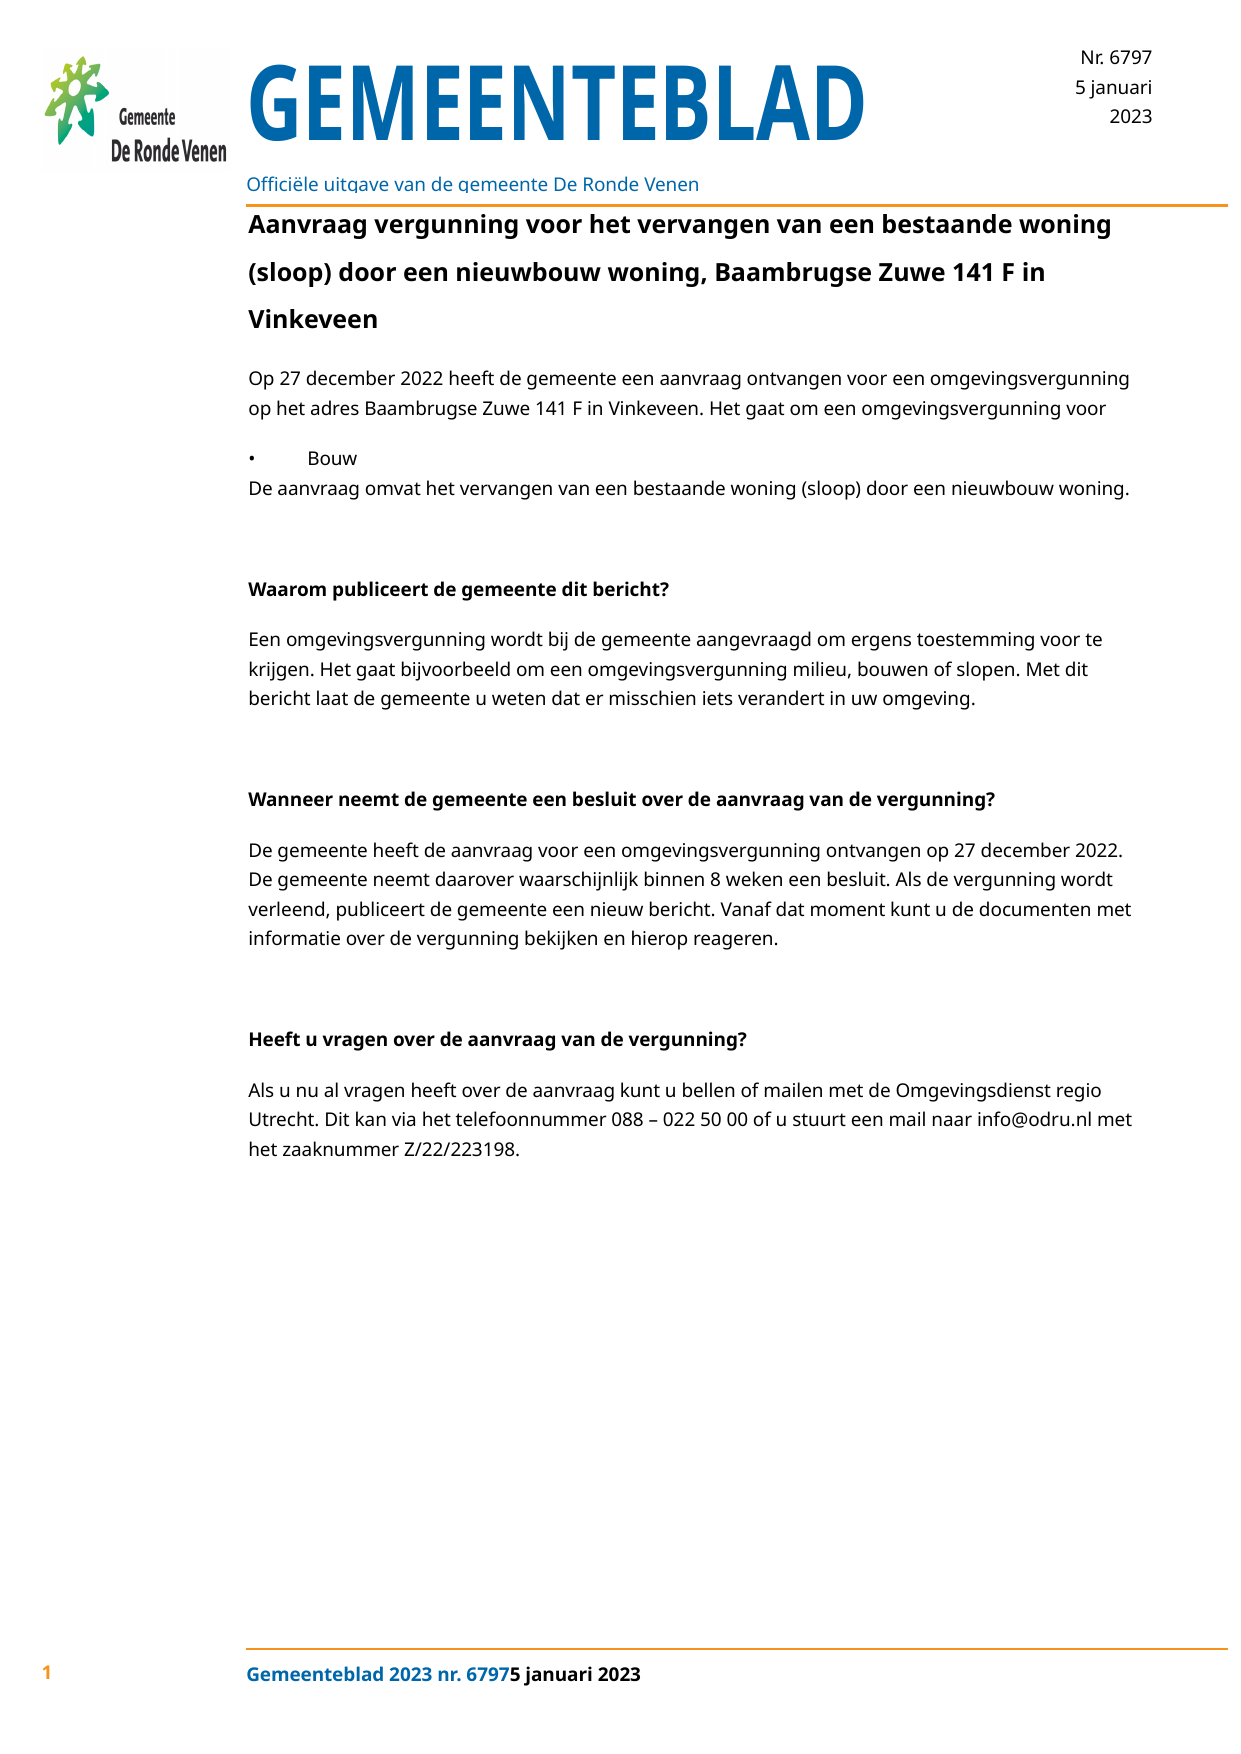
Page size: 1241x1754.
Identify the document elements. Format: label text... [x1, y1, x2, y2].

list Bouw [248, 446, 1152, 471]
picture [41, 47, 231, 172]
text Aanvraag vergunning voor het vervangen van een bestaande woning (sloop) door een nieuwbouw woning, Baambrugse Zuwe 141 F in Vinkeveen [248, 207, 1152, 336]
text Op 27 december 2022 heeft de gemeente een aanvraag ontvangen voor een omgevingsvergunning op het adres Baambrugse Zuwe 141 F in Vinkeveen. Het gaat om een omgevingsvergunning voor [248, 366, 1152, 421]
text De aanvraag omvat het vervangen van een bestaande woning (sloop) door een nieuwbouw woning. [248, 475, 1152, 501]
text De gemeente heeft de aanvraag voor een omgevingsvergunning ontvangen op 27 december 2022. De gemeente neemt daarover waarschijnlijk binnen 8 weken een besluit. Als de vergunning wordt verleend, publiceert de gemeente een nieuw bericht. Vanaf dat moment kunt u de documenten met informatie over de vergunning bekijken en hierop reageren. [248, 837, 1152, 951]
text Waarom publiceert de gemeente dit bericht? [248, 576, 1152, 602]
text Als u nu al vragen heeft over de aanvraag kunt u bellen of mailen met de Omgevingsdienst regio Utrecht. Dit kan via het telefoonnummer 088 – 022 50 00 of u stuurt een mail naar info@odru.nl met het zaaknummer Z/22/223198. [248, 1077, 1152, 1162]
text Heeft u vragen over de aanvraag van de vergunning? [248, 1026, 1152, 1052]
text Wanneer neemt de gemeente een besluit over de aanvraag van de vergunning? [248, 786, 1152, 812]
text Een omgevingsvergunning wordt bij de gemeente aangevraagd om ergens toestemming voor te krijgen. Het gaat bijvoorbeeld om een omgevingsvergunning milieu, bouwen of slopen. Met dit bericht laat de gemeente u weten dat er misschien iets verandert in uw omgeving. [248, 626, 1152, 711]
